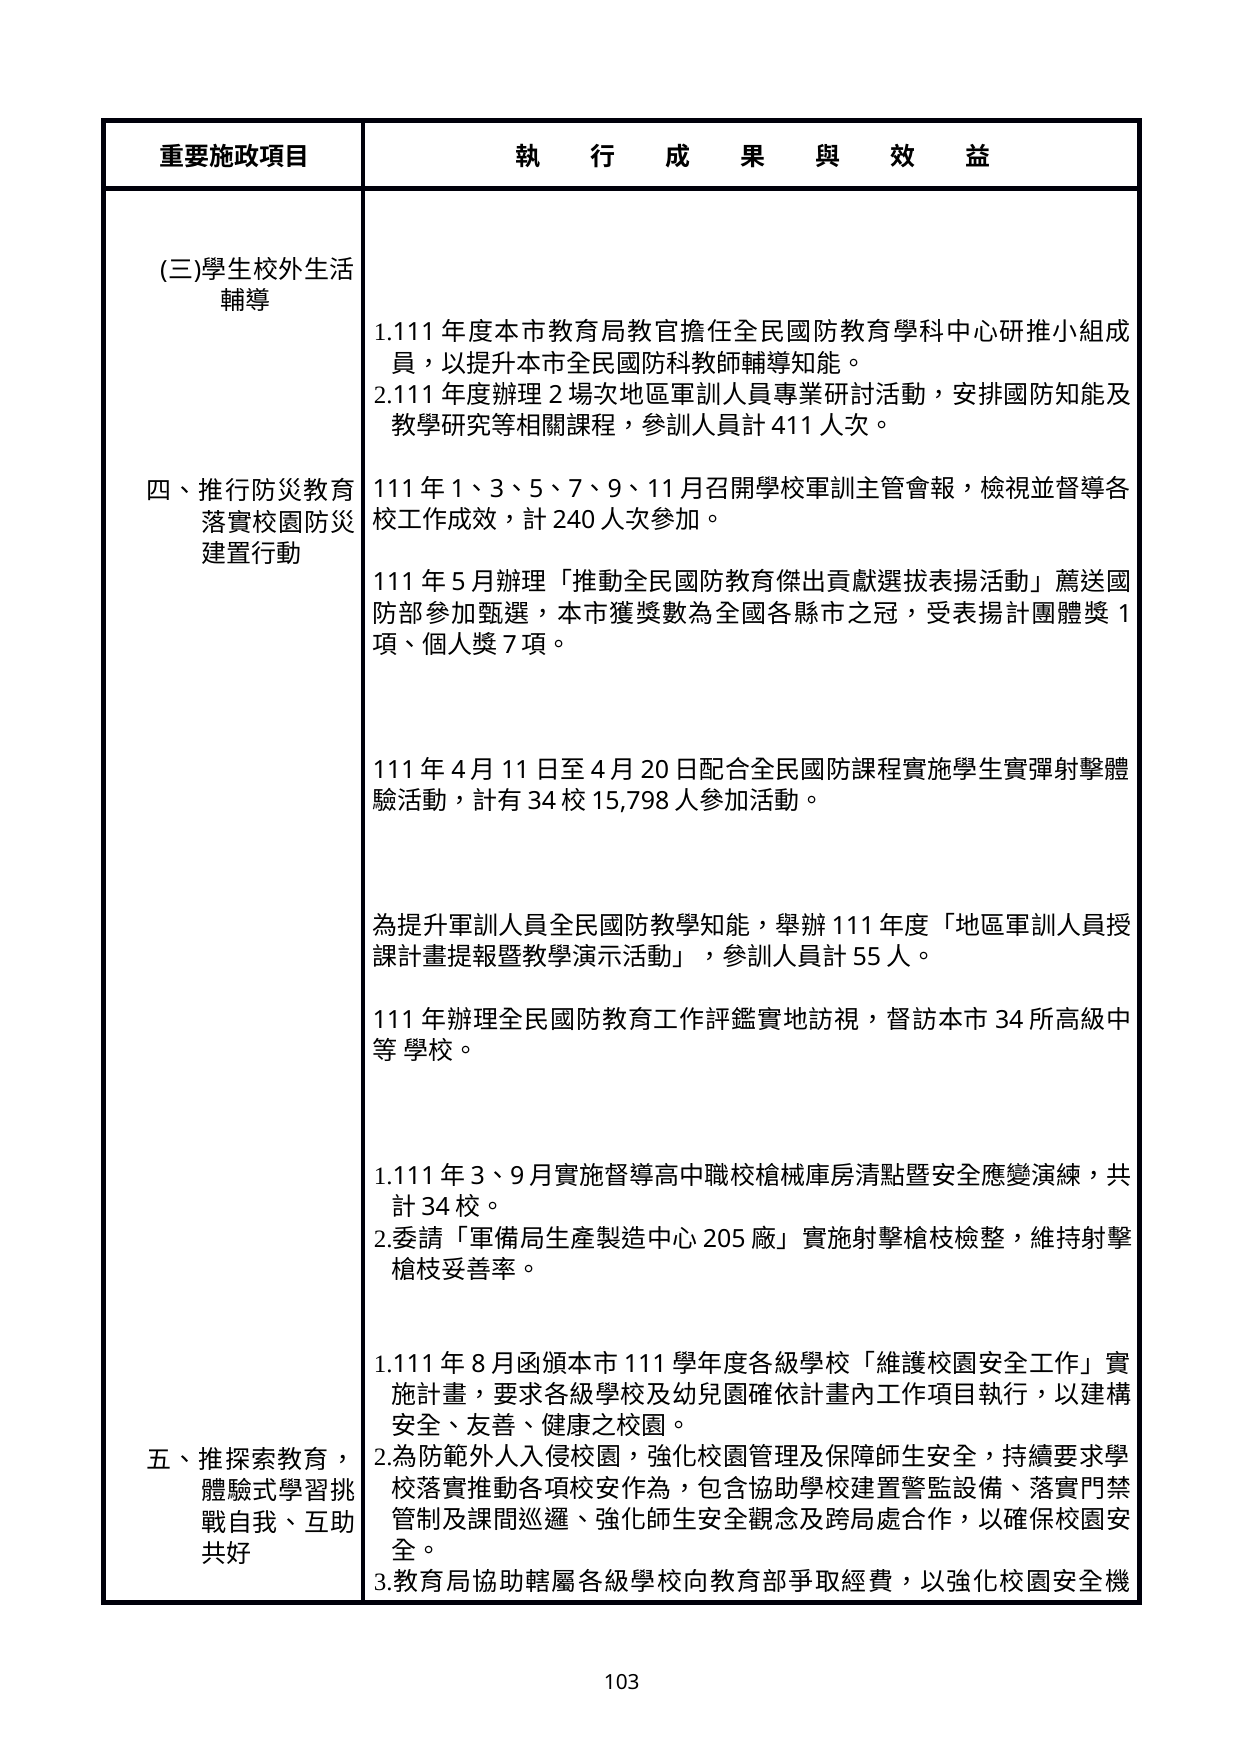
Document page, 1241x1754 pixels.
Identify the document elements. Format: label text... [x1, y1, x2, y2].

table_header 重要施政項目 [106, 123, 361, 186]
table_cell (三)學生校外生活輔導 四、推行防災教育 落實校園防災建置行動 五、推探索教育，體驗式學習挑戰自我、互助共好 [106, 191, 361, 1600]
table_header 執 行 成 果 與 效 益 [365, 123, 1137, 186]
table_cell 1.111年度本市教育局教官擔任全民國防教育學科中心研推小組成員，以提升本市全民國防科教師輔導知能。 2.111年度辦理2場次地區軍訓人員專業研討活動，安排國防知能及教學研究等相關課程，參訓人員計411人次。 111年1、3、5、7、9、11月召開學校軍訓主管會報，檢視並督導各校工作成效，計240人次參加。 111年5月辦理「推動全民國防教育傑出貢獻選拔表揚活動」薦送國防部參加甄選，本市獲獎數為全國各縣市之冠，受表揚計團體獎1項、個人獎7項。 111年4月11日至4月20日配合全民國防課程實施學生實彈射擊體驗活動，計有34校15,798人參加活動。 為提升軍訓人員全民國防教學知能，舉辦111年度「地區軍訓人員授課計畫提報暨教學演示活動」，參訓人員計55人。 111年辦理全民國防教育工作評鑑實地訪視，督訪本市34所高級中等 學校。 1.111年3、9月實施督導高中職校槍械庫房清點暨安全應變演練，共計34校。 2.委請「軍備局生產製造中心205廠」實施射擊槍枝檢整，維持射擊槍枝妥善率。 1.111年8月函頒本市111學年度各級學校「維護校園安全工作」實施計畫，要求各級學校及幼兒園確依計畫內工作項目執行，以建構安全、友善、健康之校園。 2.為防範外人入侵校園，強化校園管理及保障師生安全，持續要求學校落實推動各項校安作為，包含協助學校建置警監設備、落實門禁管制及課間巡邏、強化師生安全觀念及跨局處合作，以確保校園安全。 3.教育局協助轄屬各級學校向教育部爭取經費，以強化校園安全機 [365, 191, 1137, 1600]
